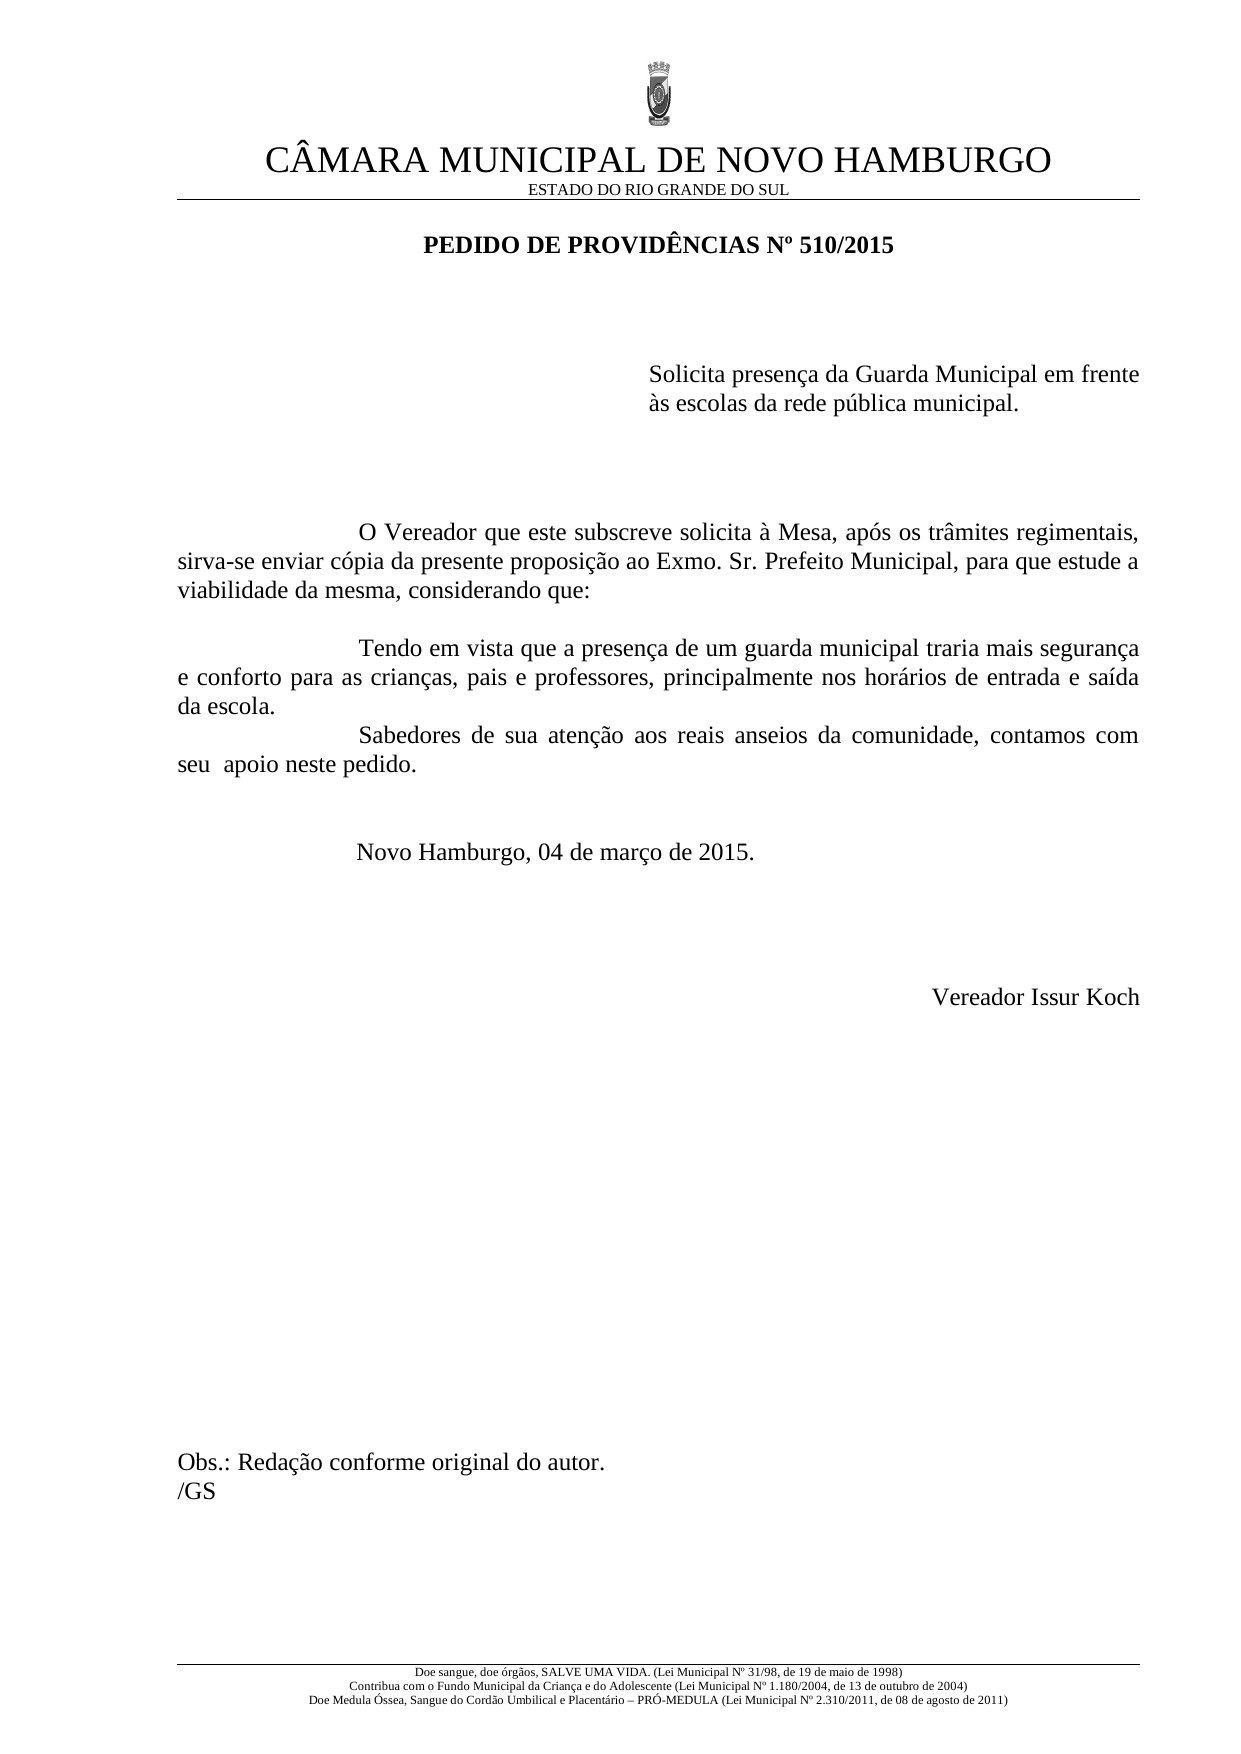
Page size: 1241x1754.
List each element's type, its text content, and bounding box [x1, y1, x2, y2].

text /GS [177, 1476, 1140, 1505]
text Tendo em vista que a presença de um guarda municipal traria mais segurança e conforto para as crianças, pais e professores, principalmente nos horários de entrada e saída da escola. [177, 633, 1140, 720]
text Sabedores de sua atenção aos reais anseios da comunidade, contamos com seu apoio neste pedido. [177, 720, 1140, 778]
text Solicita presença da Guarda Municipal em frente às escolas da rede pública municipal. [649, 359, 1140, 417]
text O Vereador que este subscreve solicita à Mesa, após os trâmites regimentais, sirva-se enviar cópia da presente proposição ao Exmo. Sr. Prefeito Municipal, para que estude a viabilidade da mesma, considerando que: [177, 517, 1140, 604]
text Vereador Issur Koch [177, 982, 1140, 1011]
text Obs.: Redação conforme original do autor. [177, 1447, 1140, 1476]
text Novo Hamburgo, 04 de março de 2015. [177, 836, 1140, 866]
text PEDIDO DE PROVIDÊNCIAS Nº 510/2015 [177, 230, 1140, 259]
